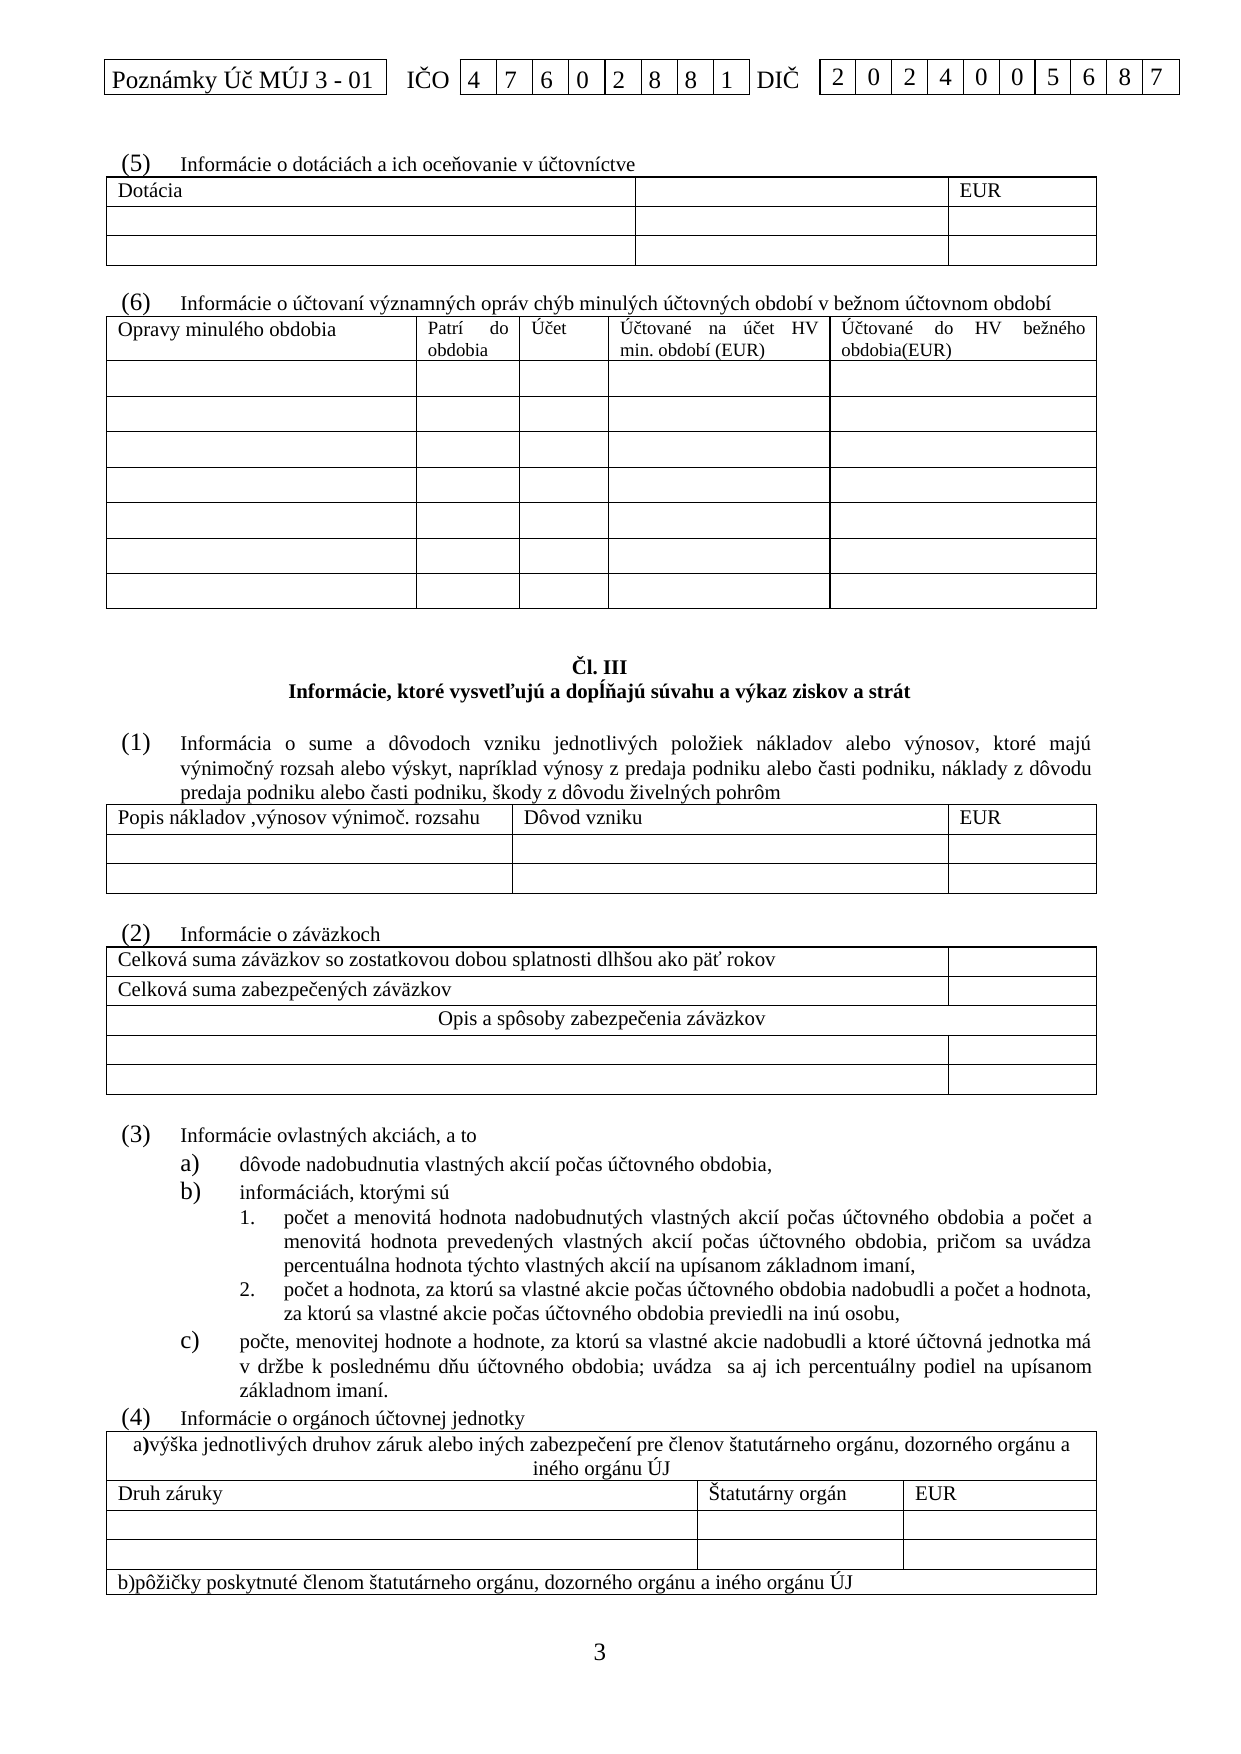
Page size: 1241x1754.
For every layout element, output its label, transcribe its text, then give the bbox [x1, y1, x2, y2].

table_cell [417, 361, 519, 396]
table_cell [107, 574, 416, 608]
table_cell [107, 397, 416, 431]
table_cell [520, 432, 608, 467]
table_header a)výška jednotlivých druhov záruk alebo iných zabezpečení pre členov štatutárneho orgánu, dozorného orgánu a iného orgánu ÚJ [107, 1432, 1096, 1480]
table_cell [520, 503, 608, 537]
table_cell [107, 539, 416, 573]
table_cell [831, 574, 1096, 608]
list Informácie o účtovaní významných opráv chýb minulých účtovných období v bežnom účtovnom období [121, 287, 1092, 316]
table_cell [107, 503, 416, 537]
table_header Celková suma záväzkov so zostatkovou dobou splatnosti dlhšou ako päť rokov [107, 948, 948, 976]
list Informácie o záväzkoch [121, 918, 1092, 946]
table_cell [107, 1036, 948, 1064]
list Informácie o dotáciách a ich oceňovanie v účtovníctve [121, 148, 1092, 176]
table_header EUR [949, 805, 1096, 833]
table_cell [609, 397, 829, 431]
list Informácia o sume a dôvodoch vzniku jednotlivých položiek nákladov alebo výnosov, ktoré majú výnimočný rozsah alebo výskyt, napríklad výnosy z predaja podniku alebo časti podniku, náklady z dôvodu predaja podniku alebo časti podniku, škody z dôvodu živelných pohrôm [121, 727, 1092, 804]
table_cell [107, 432, 416, 467]
table_cell [107, 835, 512, 863]
table_cell [417, 468, 519, 502]
table_cell [636, 207, 948, 235]
list Informácie o orgánoch účtovnej jednotky [121, 1402, 1092, 1431]
table_cell [609, 503, 829, 537]
table_cell [949, 835, 1096, 863]
table_cell [513, 864, 948, 892]
table_cell [107, 1511, 697, 1539]
table_header [636, 178, 948, 206]
table_cell [949, 864, 1096, 892]
table_cell Štatutárny orgán [698, 1481, 903, 1510]
text Čl. III [106, 655, 1092, 679]
table_cell [107, 1065, 948, 1094]
table_cell [949, 1036, 1096, 1064]
table_cell [417, 397, 519, 431]
table_cell Opis a spôsoby zabezpečenia záväzkov [107, 1006, 1096, 1035]
table_cell [949, 977, 1096, 1005]
table_cell [609, 574, 829, 608]
table_cell [609, 432, 829, 467]
table_cell [417, 574, 519, 608]
table_cell [904, 1511, 1096, 1539]
table_cell Druh záruky [107, 1481, 697, 1510]
table_cell [949, 1065, 1096, 1094]
table_header [949, 948, 1096, 976]
table_cell [609, 361, 829, 396]
table_cell [417, 539, 519, 573]
table_cell [609, 539, 829, 573]
list počet a hodnota, za ktorú sa vlastné akcie počas účtovného obdobia nadobudli a počet a hodnota, za ktorú sa vlastné akcie počas účtovného obdobia previedli na inú osobu, [239, 1277, 1092, 1325]
table_header Účtované do HV bežného obdobia(EUR) [831, 317, 1096, 360]
table_cell b)pôžičky poskytnuté členom štatutárneho orgánu, dozorného orgánu a iného orgánu ÚJ [107, 1570, 1096, 1594]
table_cell [831, 432, 1096, 467]
table_cell [107, 1540, 697, 1569]
table_cell [949, 236, 1096, 265]
table_cell [904, 1540, 1096, 1569]
table_cell [417, 503, 519, 537]
table_cell [107, 468, 416, 502]
table_header Patrí do obdobia [417, 317, 519, 360]
list počte, menovitej hodnote a hodnote, za ktorú sa vlastné akcie nadobudli a ktoré účtovná jednotka má v držbe k poslednému dňu účtovného obdobia; uvádza sa aj ich percentuálny podiel na upísanom základnom imaní. [180, 1325, 1092, 1402]
table_cell [636, 236, 948, 265]
table_cell [513, 835, 948, 863]
table_cell [107, 864, 512, 892]
table_cell [520, 361, 608, 396]
list počet a menovitá hodnota nadobudnutých vlastných akcií počas účtovného obdobia a počet a menovitá hodnota prevedených vlastných akcií počas účtovného obdobia, pričom sa uvádza percentuálna hodnota týchto vlastných akcií na upísanom základnom imaní, [239, 1205, 1092, 1277]
table_cell [520, 468, 608, 502]
table_cell [520, 539, 608, 573]
table_cell [107, 236, 635, 265]
table_header EUR [949, 178, 1096, 206]
table_cell [520, 574, 608, 608]
table_header Dôvod vzniku [513, 805, 948, 833]
table_cell [107, 361, 416, 396]
table_cell Celková suma zabezpečených záväzkov [107, 977, 948, 1005]
table_cell [831, 397, 1096, 431]
table_cell [698, 1540, 903, 1569]
table_cell [107, 207, 635, 235]
table_cell EUR [904, 1481, 1096, 1510]
table_cell [831, 361, 1096, 396]
table_cell [949, 207, 1096, 235]
list Informácie ovlastných akciách, a to [121, 1119, 1092, 1148]
table_cell [609, 468, 829, 502]
text Informácie, ktoré vysvetľujú a dopĺňajú súvahu a výkaz ziskov a strát [106, 679, 1092, 703]
list dôvode nadobudnutia vlastných akcií počas účtovného obdobia, [180, 1148, 1092, 1176]
list informáciách, ktorými sú [180, 1176, 1092, 1205]
table_cell [698, 1511, 903, 1539]
table_header Účtované na účet HV min. období (EUR) [609, 317, 829, 360]
table_cell [831, 539, 1096, 573]
table_cell [831, 503, 1096, 537]
table_cell [520, 397, 608, 431]
table_header Opravy minulého obdobia [107, 317, 416, 360]
table_header Popis nákladov ,výnosov výnimoč. rozsahu [107, 805, 512, 833]
table_header Účet [520, 317, 608, 360]
table_cell [417, 432, 519, 467]
table_header Dotácia [107, 178, 635, 206]
table_cell [831, 468, 1096, 502]
